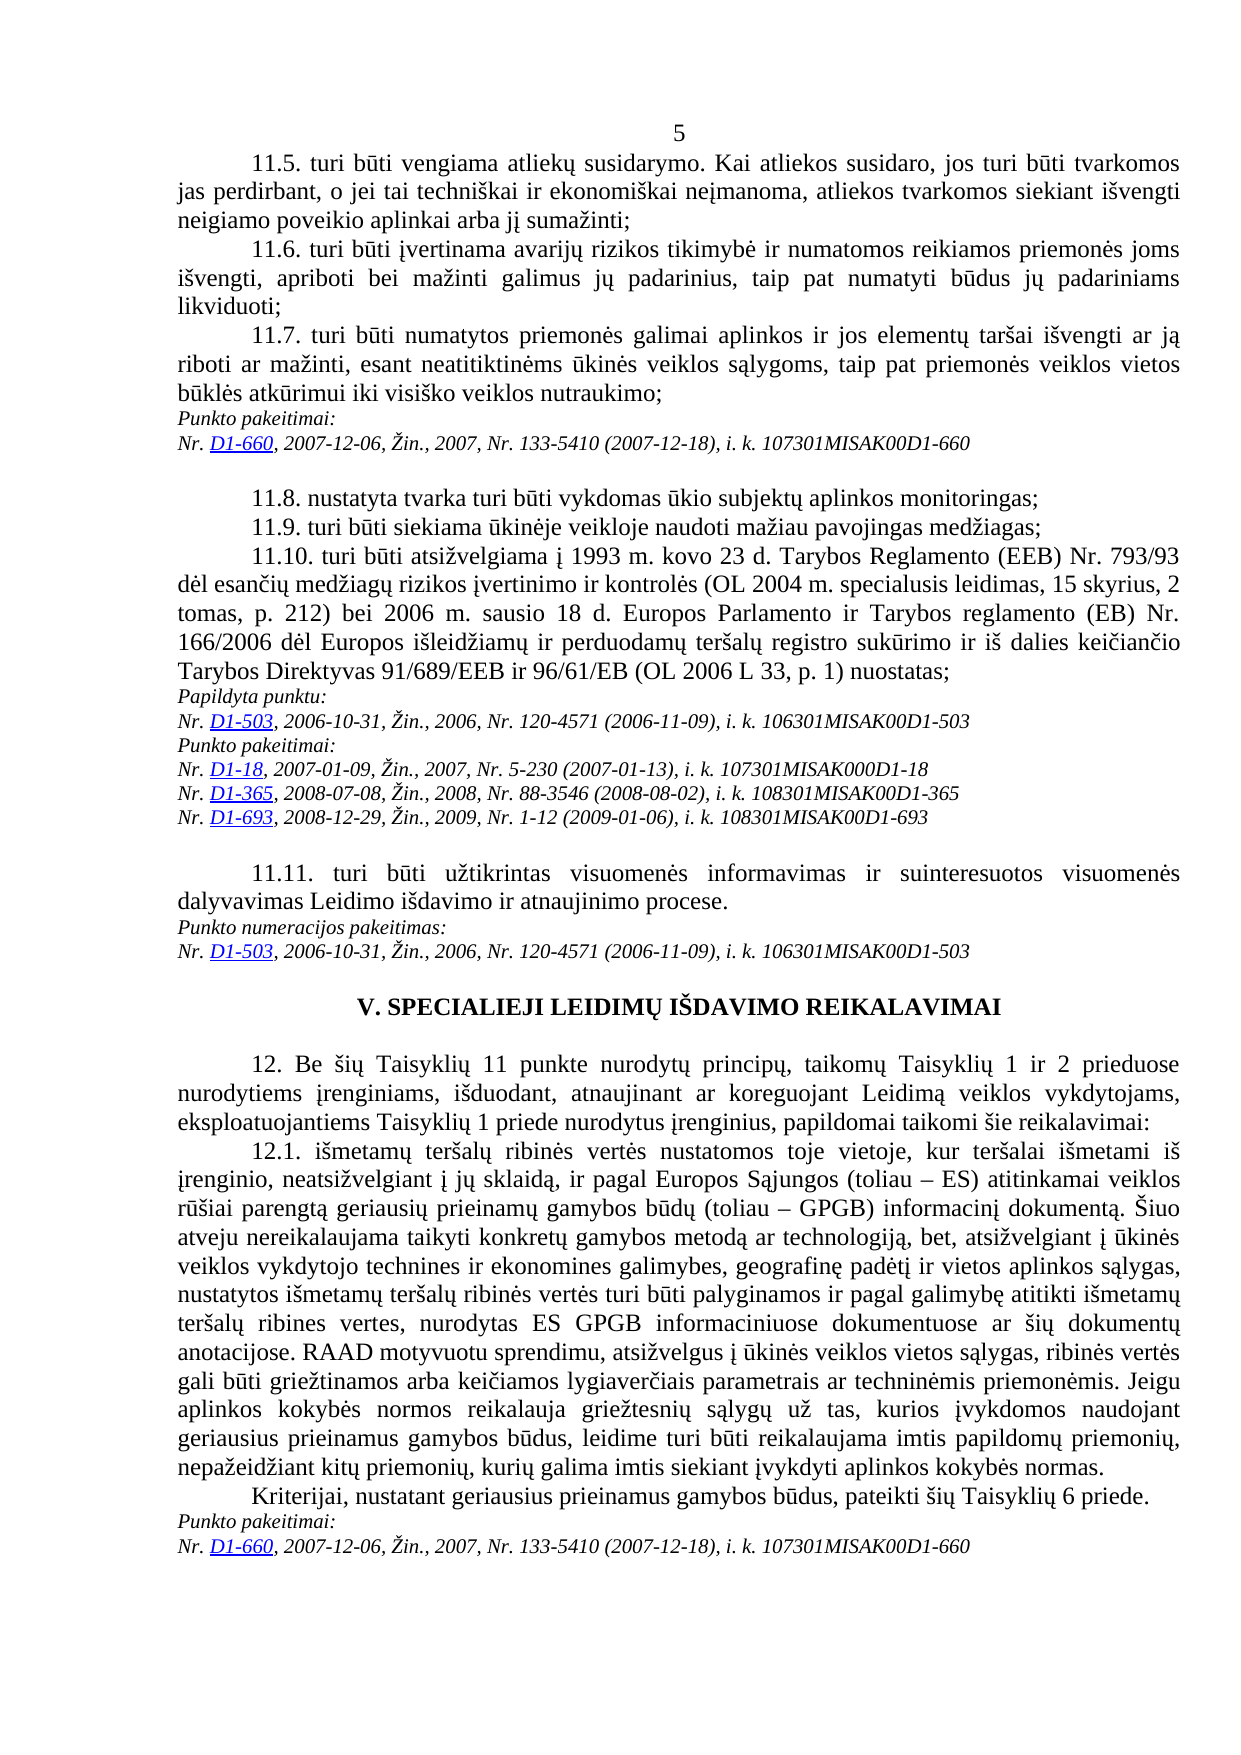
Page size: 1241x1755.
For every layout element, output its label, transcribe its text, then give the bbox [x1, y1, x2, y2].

text 11.6. turi būti įvertinama avarijų rizikos tikimybė ir numatomos reikiamos priemonės joms išvengti, apriboti bei mažinti galimus jų padarinius, taip pat numatyti būdus jų padariniams likviduoti; [177, 234, 1181, 320]
text Punkto pakeitimai: [177, 733, 1181, 757]
text V. SPECIALIEJI LEIDIMŲ IŠDAVIMO REIKALAVIMAI [177, 992, 1181, 1021]
text Nr. D1-365, 2008-07-08, Žin., 2008, Nr. 88-3546 (2008-08-02), i. k. 108301MISAK00D1-365 [177, 781, 1181, 805]
text 11.10. turi būti atsižvelgiama į 1993 m. kovo 23 d. Tarybos Reglamento (EEB) Nr. 793/93 dėl esančių medžiagų rizikos įvertinimo ir kontrolės (OL 2004 m. specialusis leidimas, 15 skyrius, 2 tomas, p. 212) bei 2006 m. sausio 18 d. Europos Parlamento ir Tarybos reglamento (EB) Nr. 166/2006 dėl Europos išleidžiamų ir perduodamų teršalų registro sukūrimo ir iš dalies keičiančio Tarybos Direktyvas 91/689/EEB ir 96/61/EB (OL 2006 L 33, p. 1) nuostatas; [177, 541, 1181, 684]
text 11.11. turi būti užtikrintas visuomenės informavimas ir suinteresuotos visuomenės dalyvavimas Leidimo išdavimo ir atnaujinimo procese. [177, 858, 1181, 915]
text Kriterijai, nustatant geriausius prieinamus gamybos būdus, pateikti šių Taisyklių 6 priede. [177, 1481, 1181, 1509]
text Punkto numeracijos pakeitimas: [177, 915, 1181, 939]
text Nr. D1-693, 2008-12-29, Žin., 2009, Nr. 1-12 (2009-01-06), i. k. 108301MISAK00D1-693 [177, 805, 1181, 829]
text 11.9. turi būti siekiama ūkinėje veikloje naudoti mažiau pavojingas medžiagas; [177, 512, 1181, 541]
text 11.5. turi būti vengiama atliekų susidarymo. Kai atliekos susidaro, jos turi būti tvarkomos jas perdirbant, o jei tai techniškai ir ekonomiškai neįmanoma, atliekos tvarkomos siekiant išvengti neigiamo poveikio aplinkai arba jį sumažinti; [177, 148, 1181, 234]
text Papildyta punktu: [177, 684, 1181, 708]
text 11.7. turi būti numatytos priemonės galimai aplinkos ir jos elementų taršai išvengti ar ją riboti ar mažinti, esant neatitiktinėms ūkinės veiklos sąlygoms, taip pat priemonės veiklos vietos būklės atkūrimui iki visiško veiklos nutraukimo; [177, 320, 1181, 406]
text Nr. D1-503, 2006-10-31, Žin., 2006, Nr. 120-4571 (2006-11-09), i. k. 106301MISAK00D1-503 [177, 708, 1181, 733]
text Nr. D1-660, 2007-12-06, Žin., 2007, Nr. 133-5410 (2007-12-18), i. k. 107301MISAK00D1-660 [177, 430, 1181, 454]
text Nr. D1-18, 2007-01-09, Žin., 2007, Nr. 5-230 (2007-01-13), i. k. 107301MISAK000D1-18 [177, 757, 1181, 781]
text Nr. D1-660, 2007-12-06, Žin., 2007, Nr. 133-5410 (2007-12-18), i. k. 107301MISAK00D1-660 [177, 1533, 1181, 1558]
text 11.8. nustatyta tvarka turi būti vykdomas ūkio subjektų aplinkos monitoringas; [177, 483, 1181, 512]
text 12.1. išmetamų teršalų ribinės vertės nustatomos toje vietoje, kur teršalai išmetami iš įrenginio, neatsižvelgiant į jų sklaidą, ir pagal Europos Sąjungos (toliau – ES) atitinkamai veiklos rūšiai parengtą geriausių prieinamų gamybos būdų (toliau – GPGB) informacinį dokumentą. Šiuo atveju nereikalaujama taikyti konkretų gamybos metodą ar technologiją, bet, atsižvelgiant į ūkinės veiklos vykdytojo technines ir ekonomines galimybes, geografinę padėtį ir vietos aplinkos sąlygas, nustatytos išmetamų teršalų ribinės vertės turi būti palyginamos ir pagal galimybę atitikti išmetamų teršalų ribines vertes, nurodytas ES GPGB informaciniuose dokumentuose ar šių dokumentų anotacijose. RAAD motyvuotu sprendimu, atsižvelgus į ūkinės veiklos vietos sąlygas, ribinės vertės gali būti griežtinamos arba keičiamos lygiaverčiais parametrais ar techninėmis priemonėmis. Jeigu aplinkos kokybės normos reikalauja griežtesnių sąlygų už tas, kurios įvykdomos naudojant geriausius prieinamus gamybos būdus, leidime turi būti reikalaujama imtis papildomų priemonių, nepažeidžiant kitų priemonių, kurių galima imtis siekiant įvykdyti aplinkos kokybės normas. [177, 1136, 1181, 1481]
text 12. Be šių Taisyklių 11 punkte nurodytų principų, taikomų Taisyklių 1 ir 2 prieduose nurodytiems įrenginiams, išduodant, atnaujinant ar koreguojant Leidimą veiklos vykdytojams, eksploatuojantiems Taisyklių 1 priede nurodytus įrenginius, papildomai taikomi šie reikalavimai: [177, 1049, 1181, 1136]
text Punkto pakeitimai: [177, 1509, 1181, 1533]
text Nr. D1-503, 2006-10-31, Žin., 2006, Nr. 120-4571 (2006-11-09), i. k. 106301MISAK00D1-503 [177, 939, 1181, 963]
text Punkto pakeitimai: [177, 406, 1181, 430]
